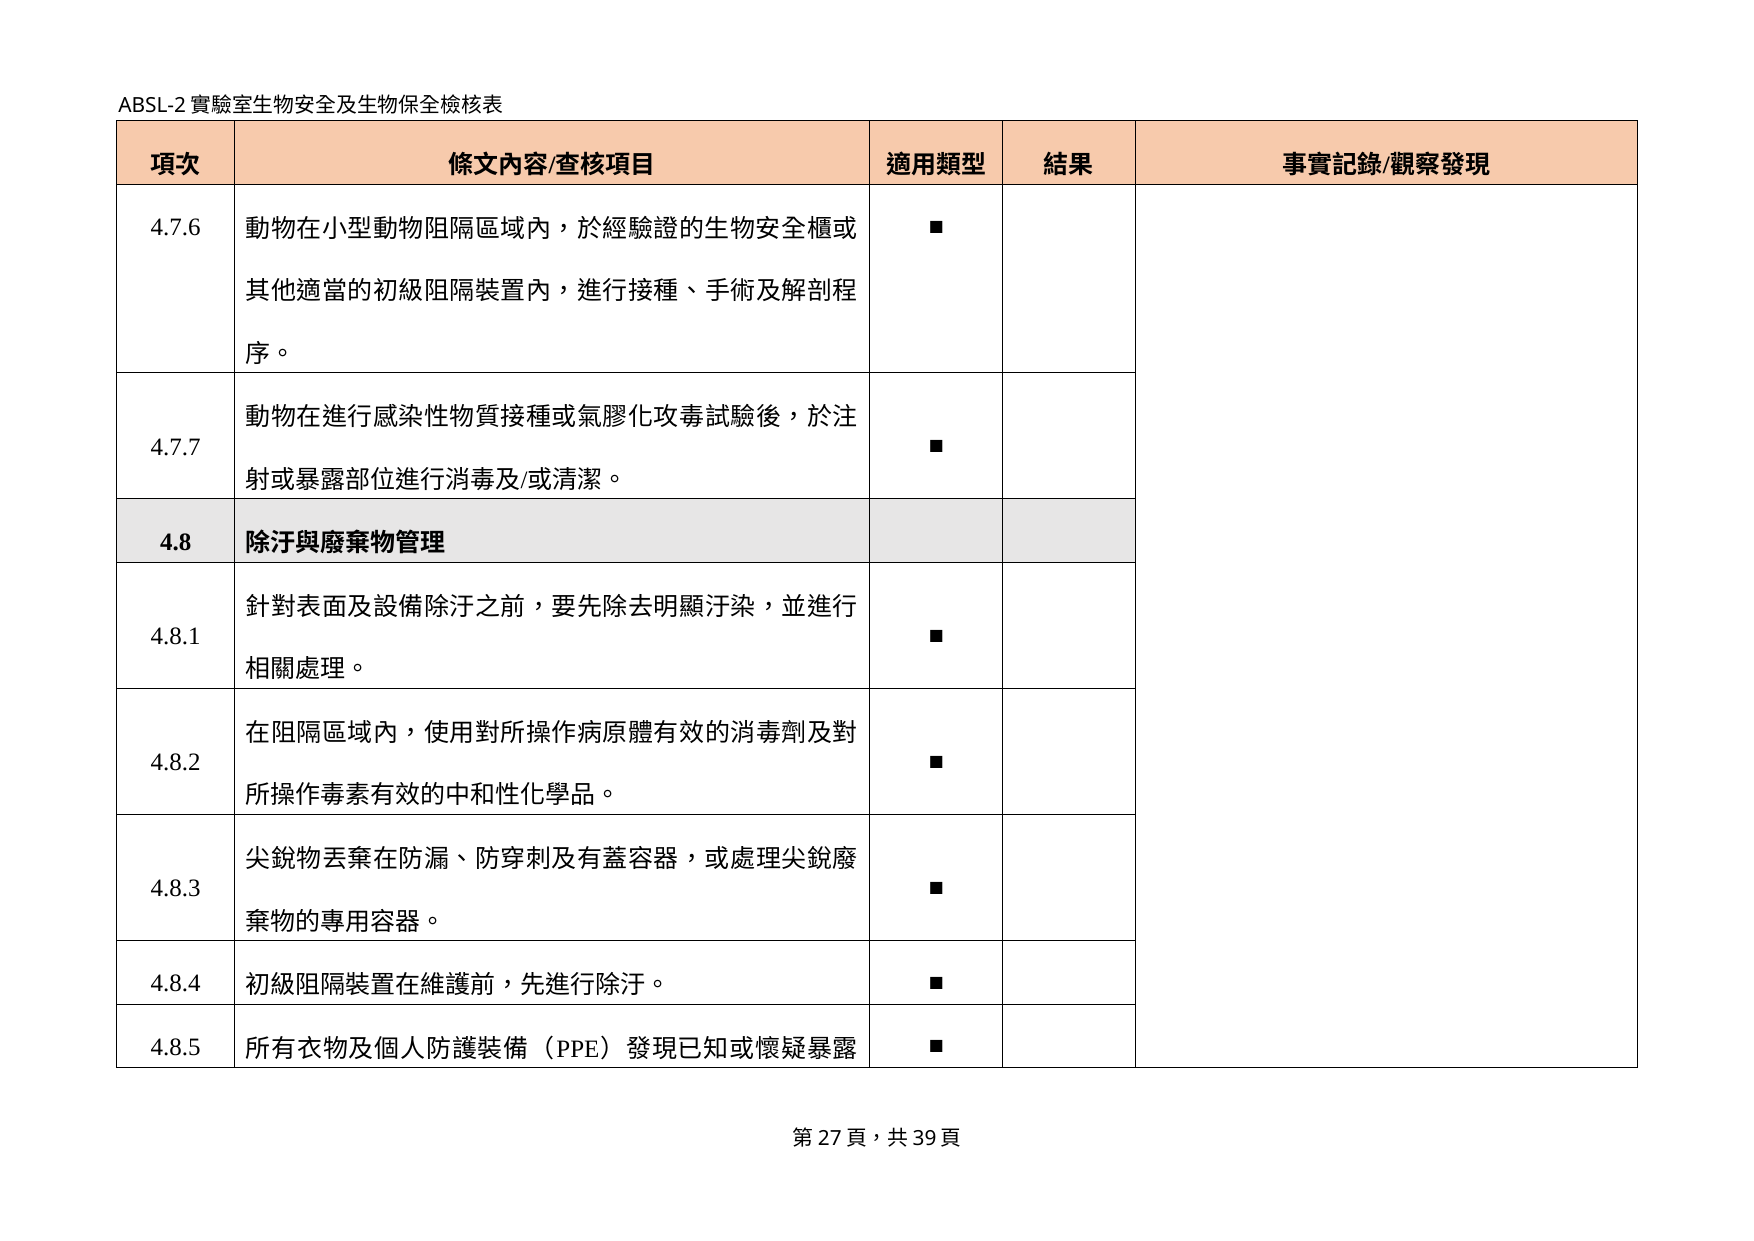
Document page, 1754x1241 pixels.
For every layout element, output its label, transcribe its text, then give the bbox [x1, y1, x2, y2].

table_cell [1003, 563, 1135, 688]
table_cell ■ [870, 563, 1002, 688]
table_cell ■ [870, 373, 1002, 498]
table_cell [1003, 499, 1135, 562]
table_cell 初級阻隔裝置在維護前，先進行除汙。 [235, 941, 869, 1003]
table_cell 在阻隔區域內，使用對所操作病原體有效的消毒劑及對所操作毒素有效的中和性化學品。 [235, 689, 869, 814]
table_cell [1003, 689, 1135, 814]
table_cell [1003, 1005, 1135, 1067]
table_cell ■ [870, 815, 1002, 940]
table_cell 尖銳物丟棄在防漏、防穿刺及有蓋容器，或處理尖銳廢棄物的專用容器。 [235, 815, 869, 940]
table_cell [1136, 185, 1637, 1067]
table_header 適用類型 [870, 121, 1002, 184]
table_cell 4.8 [117, 499, 234, 562]
table_cell ■ [870, 185, 1002, 372]
table_cell 針對表面及設備除汙之前，要先除去明顯汙染，並進行相關處理。 [235, 563, 869, 688]
table_cell 4.8.2 [117, 689, 234, 814]
table_cell 動物在小型動物阻隔區域內，於經驗證的生物安全櫃或其他適當的初級阻隔裝置內，進行接種、手術及解剖程序。 [235, 185, 869, 372]
table_cell 所有衣物及個人防護裝備（PPE）發現已知或懷疑暴露 [235, 1005, 869, 1067]
table_cell 動物在進行感染性物質接種或氣膠化攻毒試驗後，於注射或暴露部位進行消毒及/或清潔。 [235, 373, 869, 498]
table_cell ■ [870, 689, 1002, 814]
table_cell 4.8.5 [117, 1005, 234, 1067]
table_cell 除汙與廢棄物管理 [235, 499, 869, 562]
table_cell [870, 499, 1002, 562]
table_cell 4.8.1 [117, 563, 234, 688]
table_cell [1003, 815, 1135, 940]
table_cell [1003, 185, 1135, 372]
table_header 結果 [1003, 121, 1135, 184]
table_cell 4.8.3 [117, 815, 234, 940]
table_header 條文內容/查核項目 [235, 121, 869, 184]
table_header 項次 [117, 121, 234, 184]
table_cell 4.7.7 [117, 373, 234, 498]
table_cell ■ [870, 1005, 1002, 1067]
table_cell [1003, 941, 1135, 1003]
table_cell ■ [870, 941, 1002, 1003]
table_cell [1003, 373, 1135, 498]
table_cell 4.8.4 [117, 941, 234, 1003]
table_header 事實記錄/觀察發現 [1136, 121, 1637, 184]
table_cell 4.7.6 [117, 185, 234, 372]
